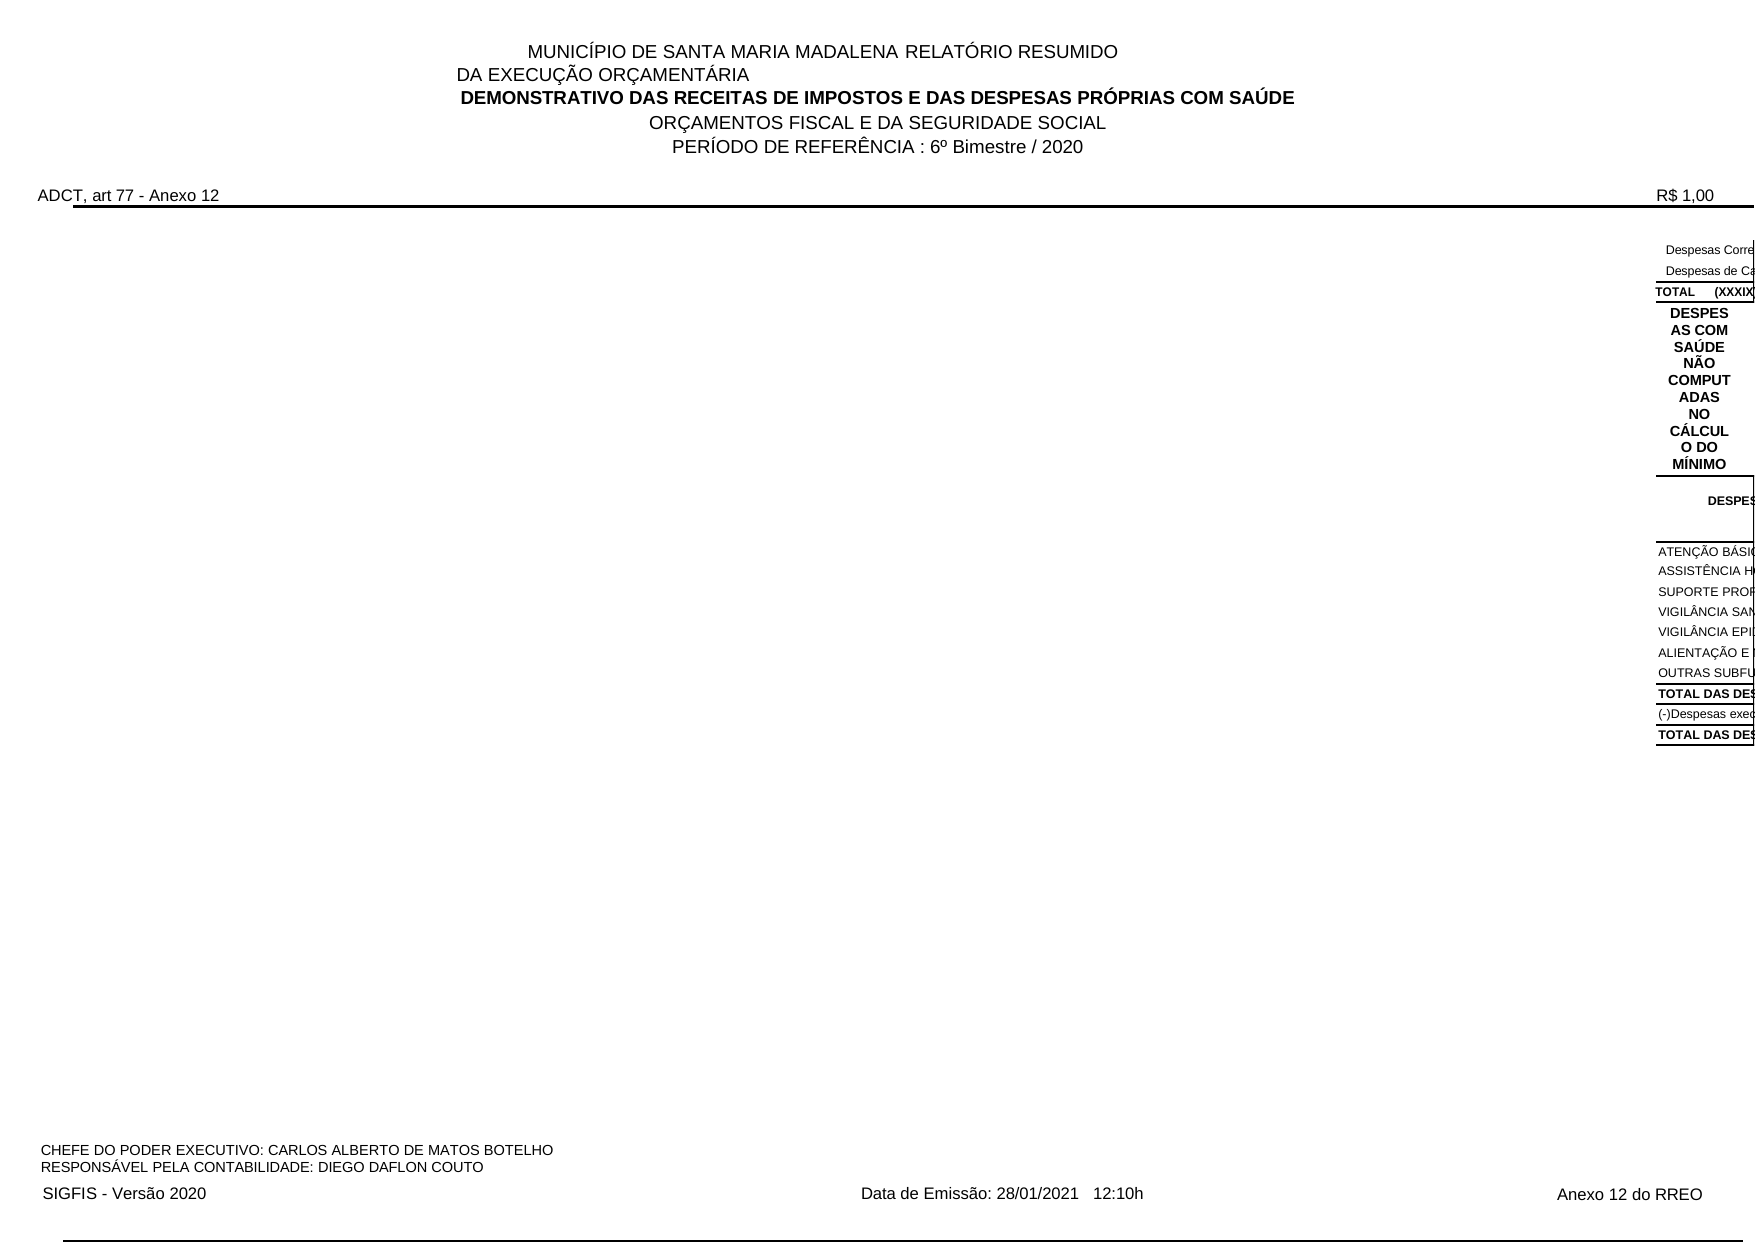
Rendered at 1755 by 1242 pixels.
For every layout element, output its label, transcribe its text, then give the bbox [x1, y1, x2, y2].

text ADCT, art 77 - Anexo 12 [37, 186, 220, 205]
text DESPESAS COM SAÚDE NÃO COMPUTADAS NO CÁLCULO DO MÍNIMO [1667, 305, 1731, 473]
table_cell TOTAL DAS DESPESAS COM SAÚDE (XLVII)=(XI+XXXIX) [1656, 685, 1753, 703]
table_cell VIGILÂNCIA EPIDEMIOLÓGICA (XLIV)=(VIII+XXXVI) [1656, 623, 1753, 643]
table_cell ASSISTÊNCIA HOSPITALAR E AMBULATORIAL (XLI)=(V+XXXIII) [1656, 562, 1753, 582]
table_header Despesas Correntes Despesas de Capital [1656, 240, 1753, 281]
table_cell SUPORTE PROFILÁTICO E TERAPÊUTICO (XLII)=(VI+XXXIV) [1656, 582, 1753, 602]
table_cell TOTAL DAS DESPESAS EXECUTADAS COM RECURSOS PROPRIOS (XLVIII) [1656, 726, 1753, 744]
table_cell OUTRAS SUBFUNÇÕES (XLVI)=(X+XXXVIII) [1656, 663, 1753, 683]
text R$ 1,00 [1656, 186, 1731, 205]
table_cell ALIENTAÇÃO E NUTRIÇÃO (XLV)=(XIX+XXXVII) [1656, 643, 1753, 663]
table_cell VIGILÂNCIA SANITÁRIA (XLIII)=(VII+XXXV) [1656, 602, 1753, 623]
table_cell ATENÇÃO BÁSICA (XL)=(IV+XXXII) [1656, 543, 1753, 562]
table_cell TOTAL (XXXIX)=(XXXII+XXXIII+XXXIV+XXXV+XXXVI+XXXVII+XXXVIII) [1656, 283, 1753, 301]
table_header DESPESAS TOTAIS COM SAÚDE EXECUTADAS COM RECURSOS PRÓPRIOS E COM RECURSOS TRANSFERIDOS DE OUTROS ENTES [1656, 477, 1753, 541]
